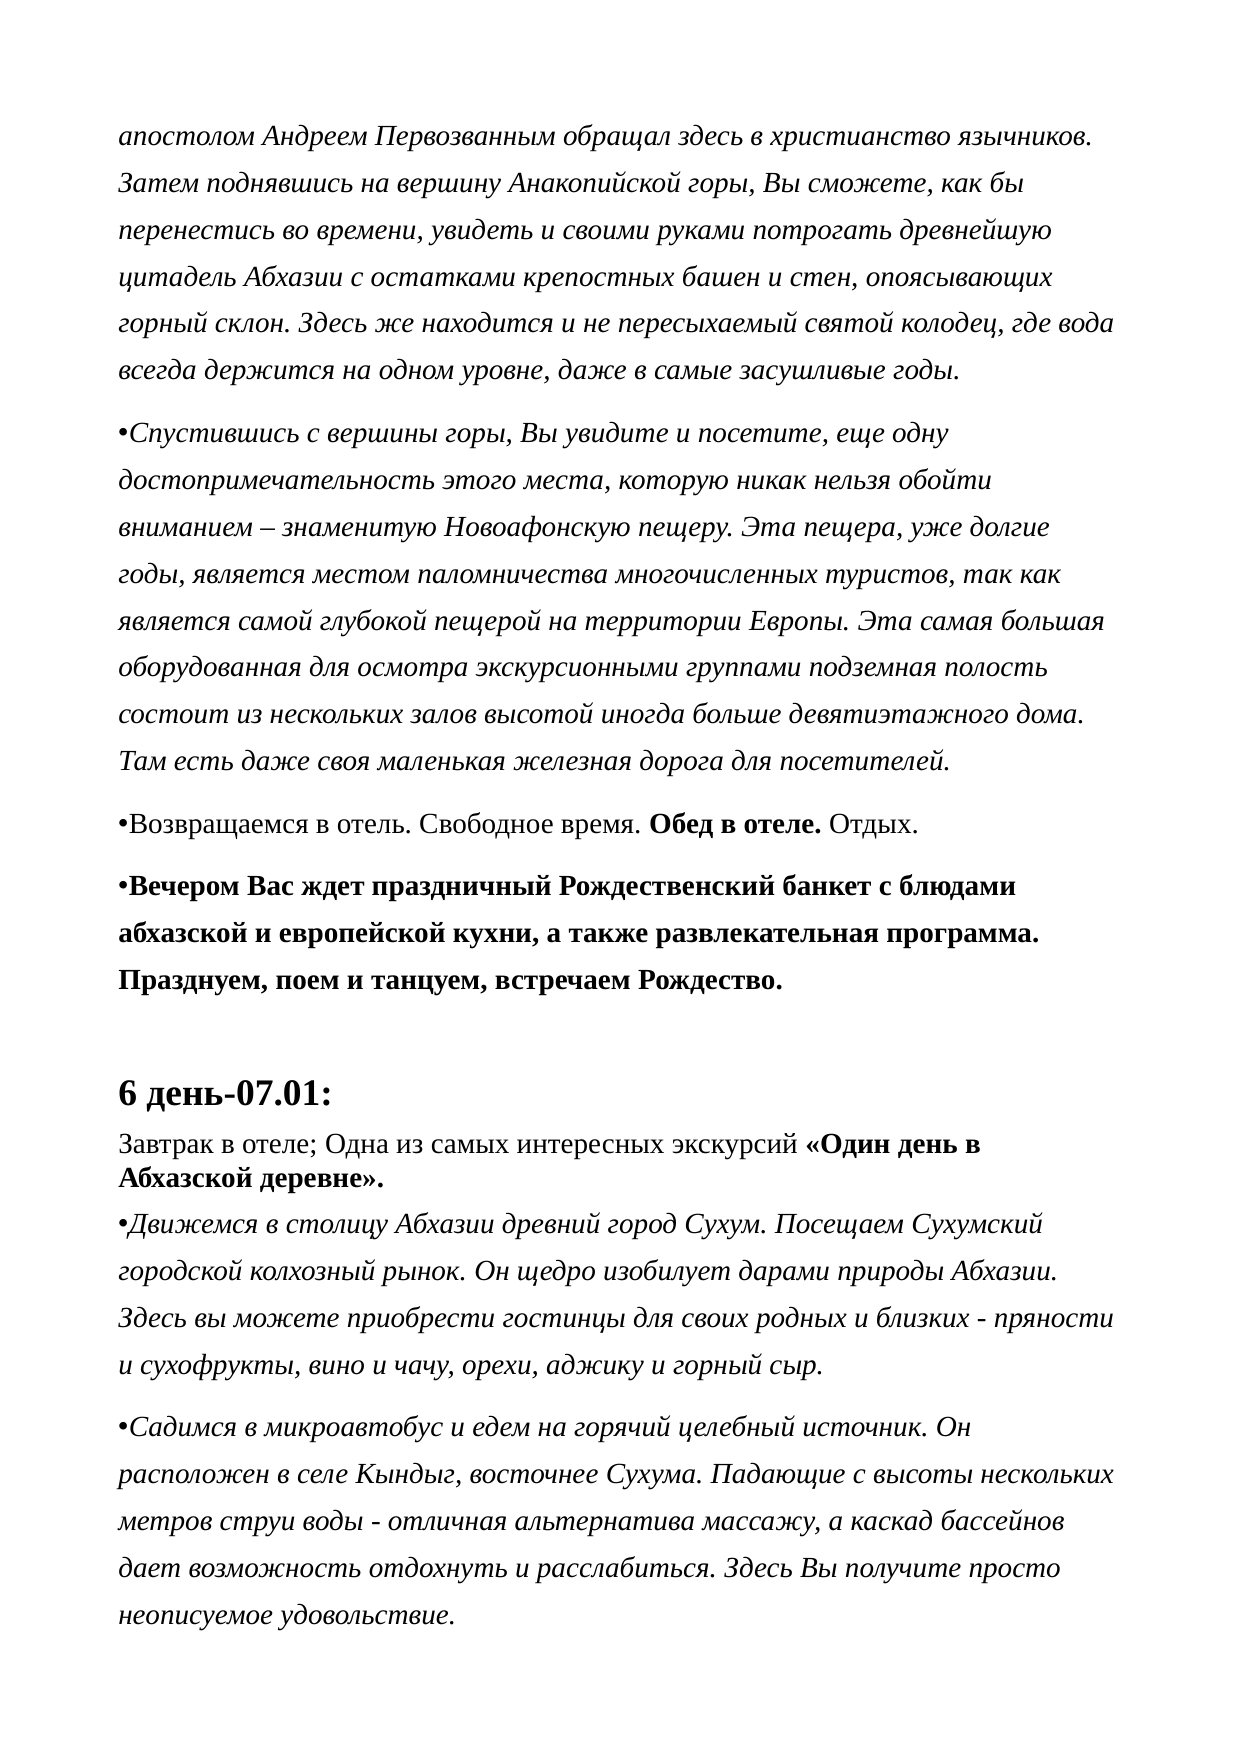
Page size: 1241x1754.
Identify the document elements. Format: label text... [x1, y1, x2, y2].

list Спустившись с вершины горы, Вы увидите и посетите, еще одну достопримечательность этого места, которую никак нельзя обойти вниманием – знаменитую Новоафонскую пещеру. Эта пещера, уже долгие годы, является местом паломничества многочисленных туристов, так как является самой глубокой пещерой на территории Европы. Эта самая большая оборудованная для осмотра экскурсионными группами подземная полость состоит из нескольких залов высотой иногда больше девятиэтажного дома. Там есть даже своя маленькая железная дорога для посетителей. [118, 415, 1122, 777]
list апостолом Андреем Первозванным обращал здесь в христианство язычников. Затем поднявшись на вершину Анакопийской горы, Вы сможете, как бы перенестись во времени, увидеть и своими руками потрогать древнейшую цитадель Абхазии с остатками крепостных башен и стен, опоясывающих горный склон. Здесь же находится и не пересыхаемый святой колодец, где вода всегда держится на одном уровне, даже в самые засушливые годы. [118, 118, 1122, 386]
list Садимся в микроавтобус и едем на горячий целебный источник. Он расположен в селе Кындыг, восточнее Сухума. Падающие с высоты нескольких метров струи воды - отличная альтернатива массажу, а каскад бассейнов дает возможность отдохнуть и расслабиться. Здесь Вы получите просто неописуемое удовольствие. [118, 1409, 1122, 1630]
text Завтрак в отеле; Одна из самых интересных экскурсий «Один день в Абхазской деревне». [118, 1126, 1122, 1193]
list Движемся в столицу Абхазии древний город Сухум. Посещаем Сухумский городской колхозный рынок. Он щедро изобилует дарами природы Абхазии. Здесь вы можете приобрести гостинцы для своих родных и близких - пряности и сухофрукты, вино и чачу, орехи, аджику и горный сыр. [118, 1206, 1122, 1380]
list Возвращаемся в отель. Свободное время. Обед в отеле. Отдых. [118, 806, 1122, 839]
list Вечером Вас ждет праздничный Рождественский банкет с блюдами абхазской и европейской кухни, а также развлекательная программа. Празднуем, поем и танцуем, встречаем Рождество. [118, 868, 1122, 996]
text 6 день-07.01: [118, 1071, 1122, 1114]
